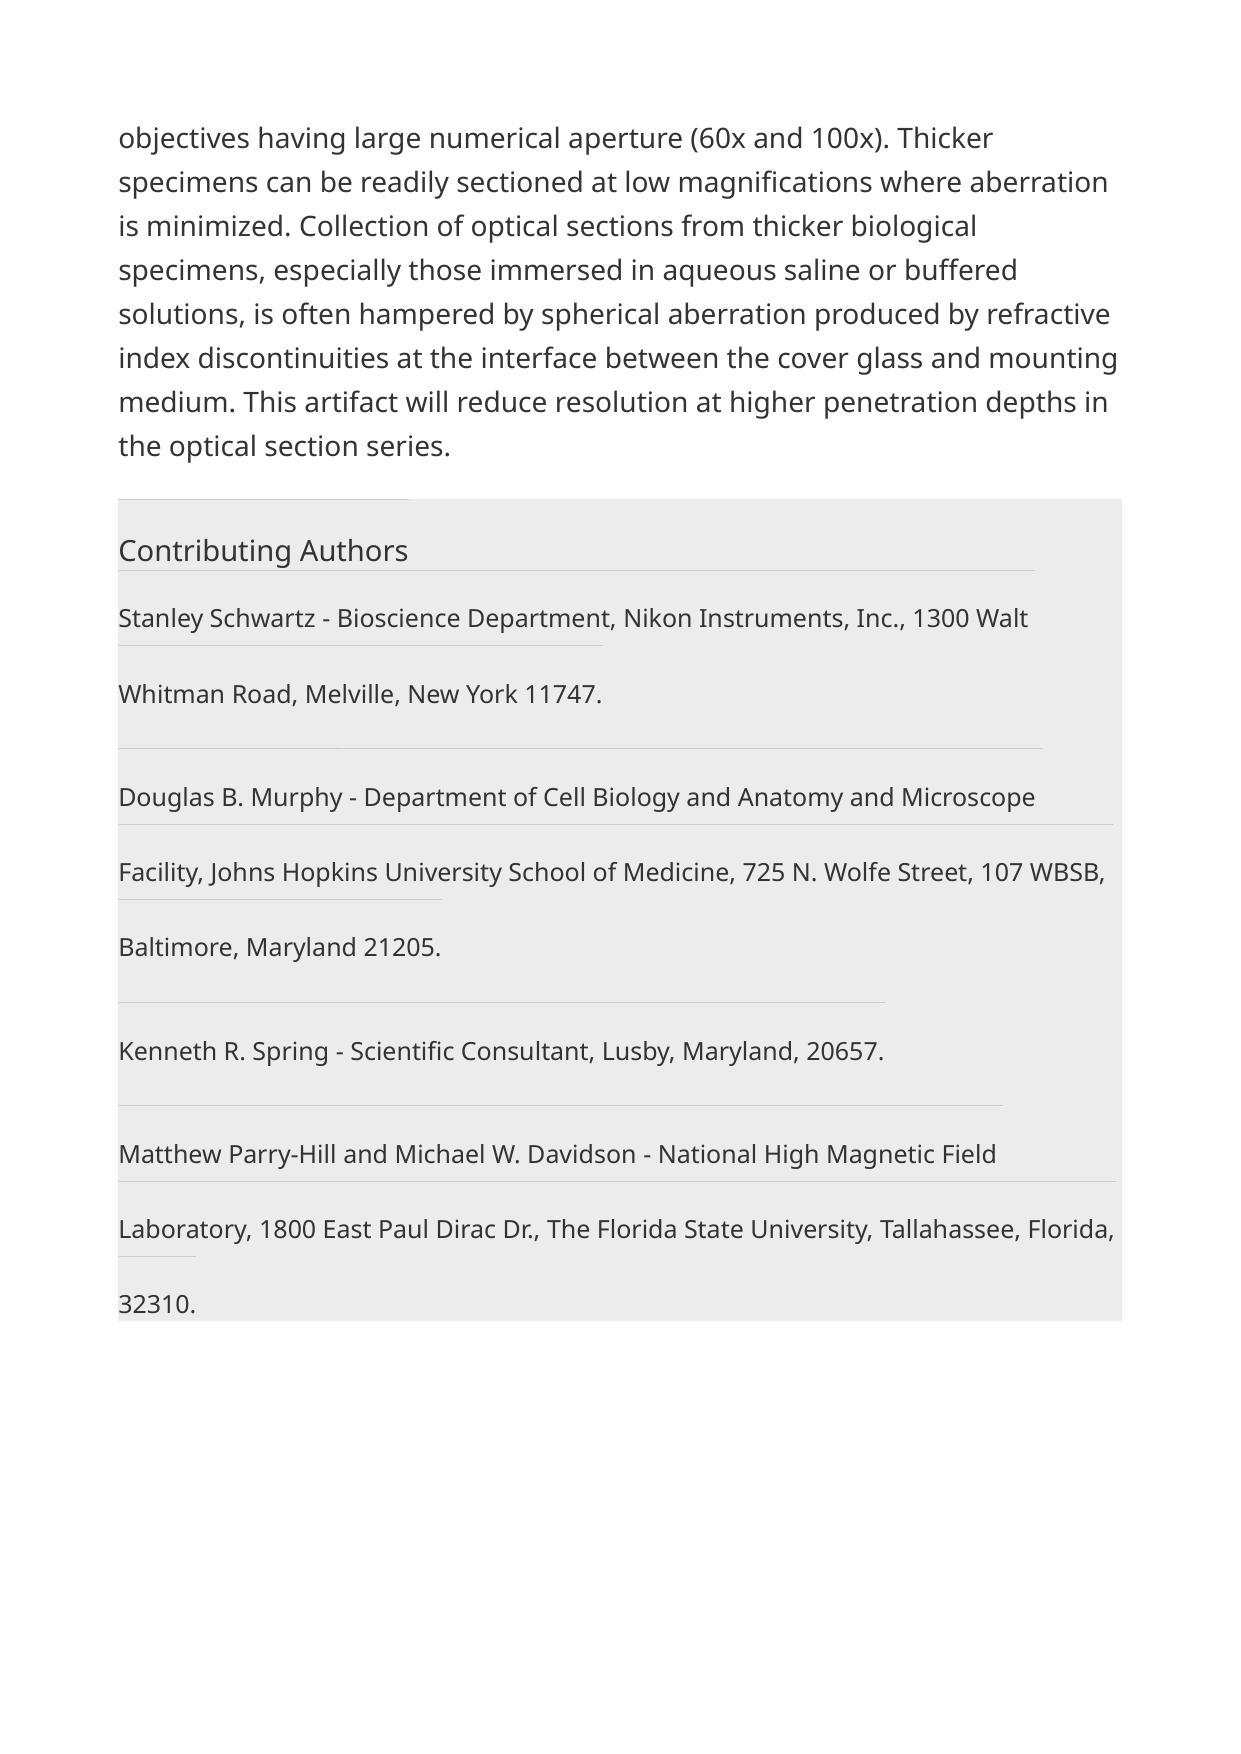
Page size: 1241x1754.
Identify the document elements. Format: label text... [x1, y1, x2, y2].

text Kenneth R. Spring - Scientific Consultant, Lusby, Maryland, 20657. [118, 1002, 1122, 1067]
text objectives having large numerical aperture (60x and 100x). Thicker specimens can be readily sectioned at low magnifications where aberration is minimized. Collection of optical sections from thicker biological specimens, especially those immersed in aqueous saline or buffered solutions, is often hampered by spherical aberration produced by refractive index discontinuities at the interface between the cover glass and mounting medium. This artifact will reduce resolution at higher penetration depths in the optical section series. [118, 118, 1122, 465]
text Stanley Schwartz - Bioscience Department, Nikon Instruments, Inc., 1300 Walt Whitman Road, Melville, New York 11747. [118, 570, 1122, 710]
text Matthew Parry-Hill and Michael W. Davidson - National High Magnetic Field Laboratory, 1800 East Paul Dirac Dr., The Florida State University, Tallahassee, Florida, 32310. [118, 1105, 1122, 1321]
subtitle Contributing Authors [118, 499, 1122, 570]
text Douglas B. Murphy - Department of Cell Biology and Anatomy and Microscope Facility, Johns Hopkins University School of Medicine, 725 N. Wolfe Street, 107 WBSB, Baltimore, Maryland 21205. [118, 748, 1122, 964]
